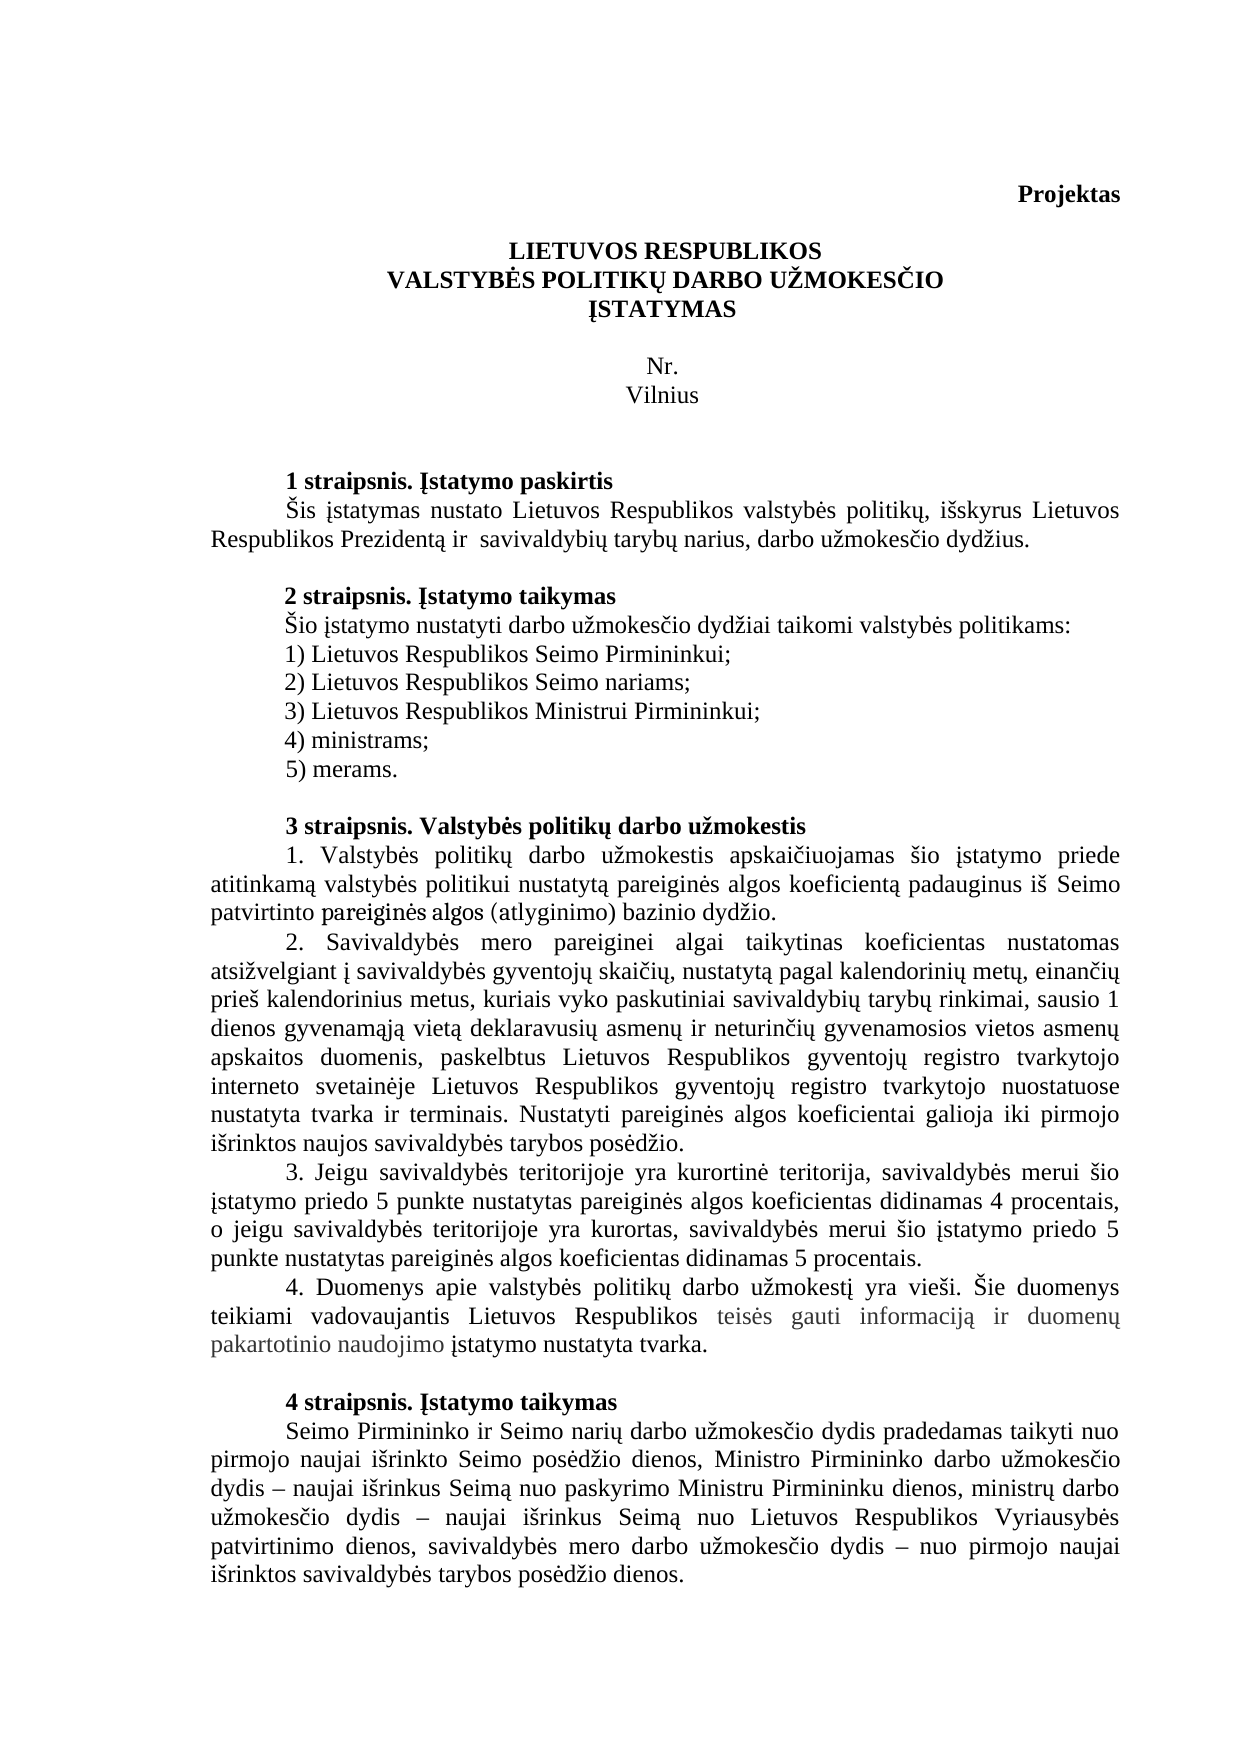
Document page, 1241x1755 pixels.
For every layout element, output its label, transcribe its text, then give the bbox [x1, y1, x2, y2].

text 2. Savivaldybės mero pareiginei algai taikytinas koeficientas nustatomas atsižvelgiant į savivaldybės gyventojų skaičių, nustatytą pagal kalendorinių metų, einančių prieš kalendorinius metus, kuriais vyko paskutiniai savivaldybių tarybų rinkimai, sausio 1 dienos gyvenamąją vietą deklaravusių asmenų ir neturinčių gyvenamosios vietos asmenų apskaitos duomenis, paskelbtus Lietuvos Respublikos gyventojų registro tvarkytojo interneto svetainėje Lietuvos Respublikos gyventojų registro tvarkytojo nuostatuose nustatyta tvarka ir terminais. Nustatyti pareiginės algos koeficientai galioja iki pirmojo išrinktos naujos savivaldybės tarybos posėdžio. [210, 927, 1120, 1157]
text 3 straipsnis. Valstybės politikų darbo užmokestis [285, 811, 1120, 840]
text Vilnius [210, 380, 1120, 409]
text LIETUVOS RESPUBLIKOS [210, 236, 1120, 265]
text 1) Lietuvos Respublikos Seimo Pirmininkui; [210, 639, 1120, 667]
text 4) ministrams; [210, 725, 1120, 754]
text 1. Valstybės politikų darbo užmokestis apskaičiuojamas šio įstatymo priede atitinkamą valstybės politikui nustatytą pareiginės algos koeficientą padauginus iš Seimo patvirtinto pareiginės algos (atlyginimo) bazinio dydžio. [210, 840, 1120, 927]
text ĮSTATYMAS [210, 294, 1120, 322]
text 2) Lietuvos Respublikos Seimo nariams; [210, 667, 1120, 696]
text Šis įstatymas nustato Lietuvos Respublikos valstybės politikų, išskyrus Lietuvos Respublikos Prezidentą ir savivaldybių tarybų narius, darbo užmokesčio dydžius. [210, 495, 1120, 552]
text Projektas [210, 179, 1120, 207]
text 1 straipsnis. Įstatymo paskirtis [210, 466, 1120, 495]
text 2 straipsnis. Įstatymo taikymas [210, 581, 1120, 610]
text Nr. [210, 351, 1120, 380]
text 3. Jeigu savivaldybės teritorijoje yra kurortinė teritorija, savivaldybės merui šio įstatymo priedo 5 punkte nustatytas pareiginės algos koeficientas didinamas 4 procentais, o jeigu savivaldybės teritorijoje yra kurortas, savivaldybės merui šio įstatymo priedo 5 punkte nustatytas pareiginės algos koeficientas didinamas 5 procentais. [210, 1157, 1120, 1272]
text 4 straipsnis. Įstatymo taikymas [210, 1387, 1120, 1416]
text 4. Duomenys apie valstybės politikų darbo užmokestį yra vieši. Šie duomenys teikiami vadovaujantis Lietuvos Respublikos teisės gauti informaciją ir duomenų pakartotinio naudojimo įstatymo nustatyta tvarka. [210, 1272, 1120, 1358]
text VALSTYBĖS POLITIKŲ DARBO UŽMOKESČIO [210, 265, 1120, 294]
text Šio įstatymo nustatyti darbo užmokesčio dydžiai taikomi valstybės politikams: [210, 610, 1120, 639]
text 5) merams. [210, 754, 1120, 782]
text Seimo Pirmininko ir Seimo narių darbo užmokesčio dydis pradedamas taikyti nuo pirmojo naujai išrinkto Seimo posėdžio dienos, Ministro Pirmininko darbo užmokesčio dydis – naujai išrinkus Seimą nuo paskyrimo Ministru Pirmininku dienos, ministrų darbo užmokesčio dydis – naujai išrinkus Seimą nuo Lietuvos Respublikos Vyriausybės patvirtinimo dienos, savivaldybės mero darbo užmokesčio dydis – nuo pirmojo naujai išrinktos savivaldybės tarybos posėdžio dienos. [210, 1416, 1120, 1588]
text 3) Lietuvos Respublikos Ministrui Pirmininkui; [210, 696, 1120, 725]
